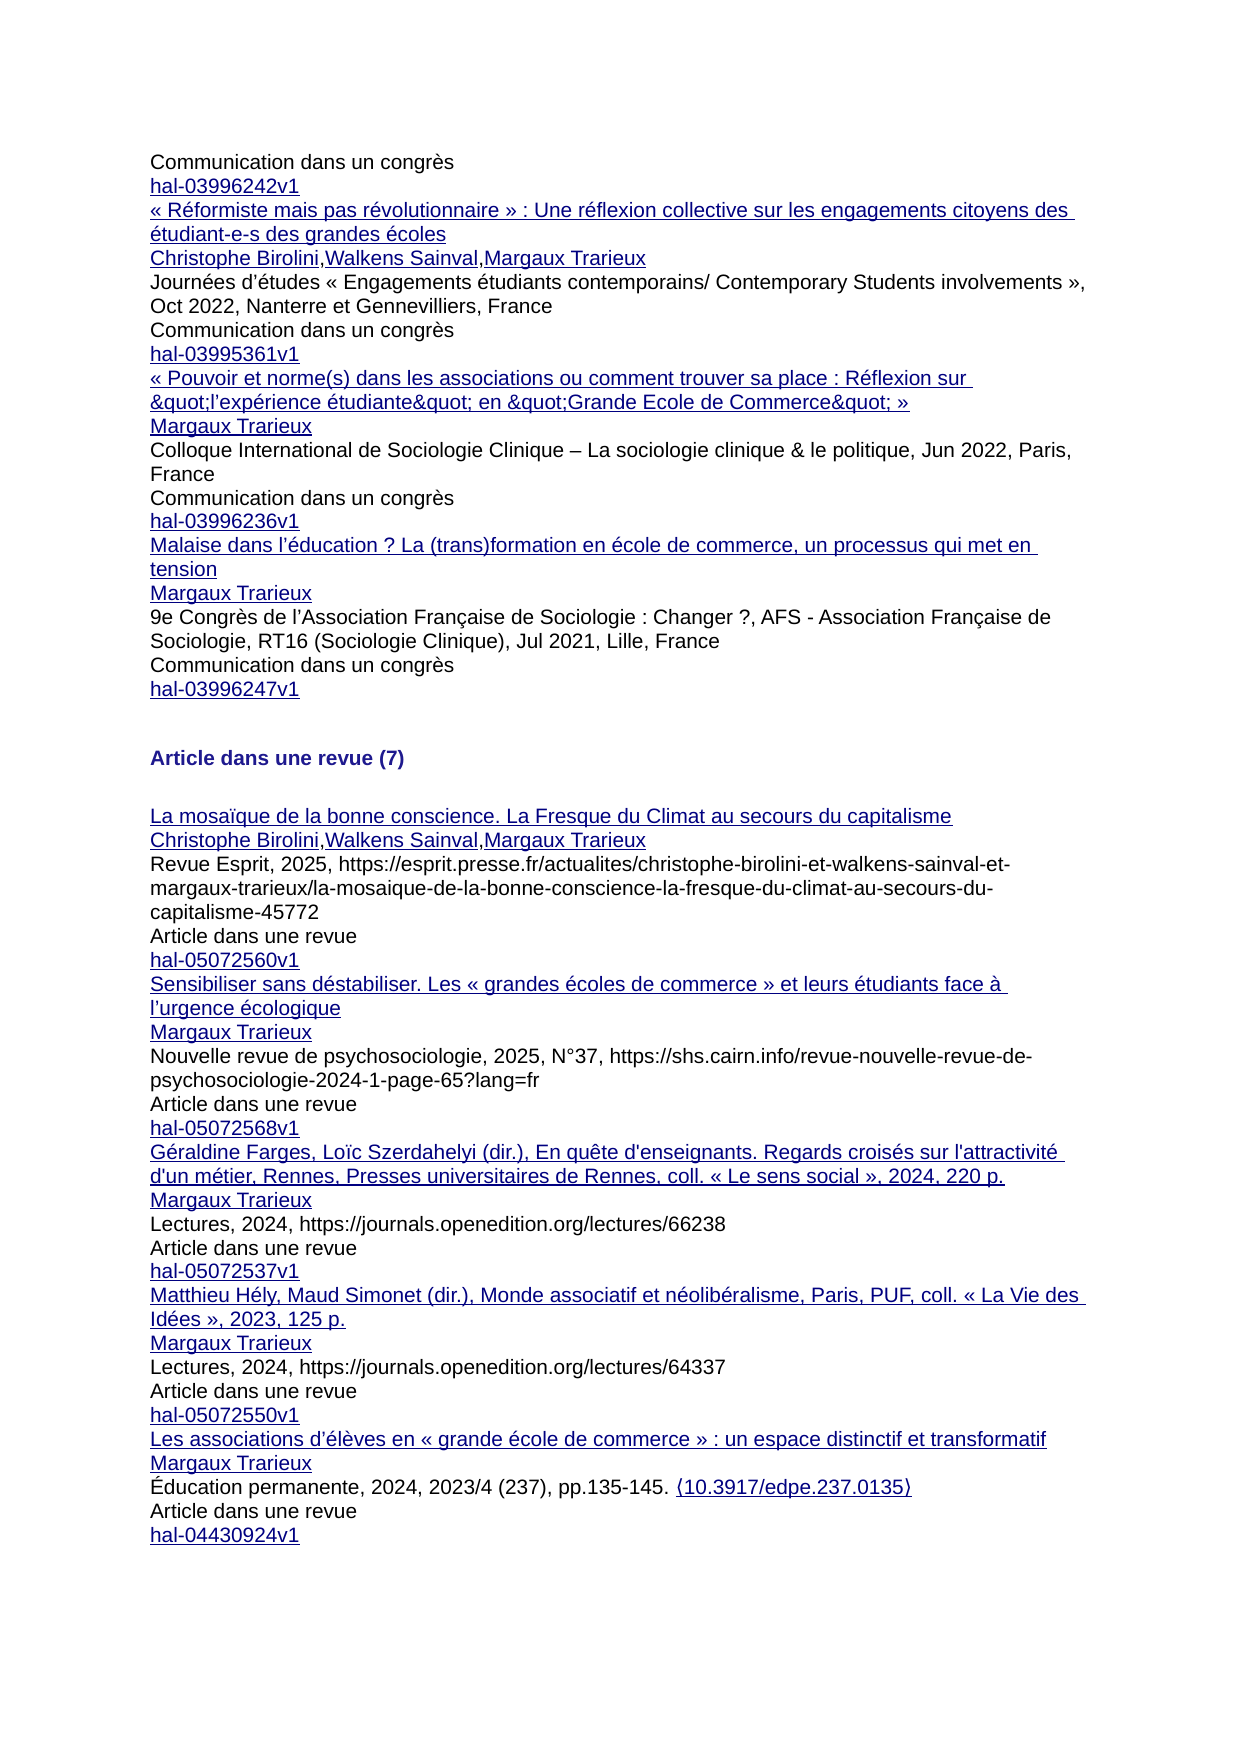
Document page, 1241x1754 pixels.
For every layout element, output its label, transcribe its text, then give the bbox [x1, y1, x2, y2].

subtitle Article dans une revue (7) [150, 746, 1090, 770]
table_cell « Réformiste mais pas révolutionnaire » : Une réflexion collective sur les engagements citoyens des étudiant-e-s des grandes écoles Christophe Birolini,Walkens Sainval,Margaux Trarieux Journées d’études « Engagements étudiants contemporains/ Contemporary Students involvements », Oct 2022, Nanterre et Gennevilliers, France Communication dans un congrès hal-03995361v1 [150, 198, 1090, 366]
table_cell Les associations d’élèves en « grande école de commerce » : un espace distinctif et transformatif Margaux Trarieux Éducation permanente, 2024, 2023/4 (237), pp.135-145. ⟨10.3917/edpe.237.0135⟩ Article dans une revue hal-04430924v1 [150, 1427, 1090, 1547]
table_cell Matthieu Hély, Maud Simonet (dir.), Monde associatif et néolibéralisme, Paris, PUF, coll. « La Vie des Idées », 2023, 125 p. Margaux Trarieux Lectures, 2024, https://journals.openedition.org/lectures/64337 Article dans une revue hal-05072550v1 [150, 1283, 1090, 1427]
table_cell Sensibiliser sans déstabiliser. Les « grandes écoles de commerce » et leurs étudiants face à l’urgence écologique Margaux Trarieux Nouvelle revue de psychosociologie, 2025, N°37, https://shs.cairn.info/revue-nouvelle-revue-de-psychosociologie-2024-1-page-65?lang=fr Article dans une revue hal-05072568v1 [150, 972, 1090, 1139]
table_cell « Pouvoir et norme(s) dans les associations ou comment trouver sa place : Réflexion sur &quot;l’expérience étudiante&quot; en &quot;Grande Ecole de Commerce&quot; » Margaux Trarieux Colloque International de Sociologie Clinique – La sociologie clinique & le politique, Jun 2022, Paris, France Communication dans un congrès hal-03996236v1 [150, 366, 1090, 533]
table_cell Malaise dans l’éducation ? La (trans)formation en école de commerce, un processus qui met en tension Margaux Trarieux 9e Congrès de l’Association Française de Sociologie : Changer ?, AFS - Association Française de Sociologie, RT16 (Sociologie Clinique), Jul 2021, Lille, France Communication dans un congrès hal-03996247v1 [150, 533, 1090, 701]
table_header La mosaïque de la bonne conscience. La Fresque du Climat au secours du capitalisme Christophe Birolini,Walkens Sainval,Margaux Trarieux Revue Esprit, 2025, https://esprit.presse.fr/actualites/christophe-birolini-et-walkens-sainval-et-margaux-trarieux/la-mosaique-de-la-bonne-conscience-la-fresque-du-climat-au-secours-du-capitalisme-45772 Article dans une revue hal-05072560v1 [150, 804, 1090, 972]
table_cell Communication dans un congrès hal-03996242v1 [150, 150, 1090, 198]
table_cell Géraldine Farges, Loïc Szerdahelyi (dir.), En quête d'enseignants. Regards croisés sur l'attractivité d'un métier, Rennes, Presses universitaires de Rennes, coll. « Le sens social », 2024, 220 p. Margaux Trarieux Lectures, 2024, https://journals.openedition.org/lectures/66238 Article dans une revue hal-05072537v1 [150, 1140, 1090, 1283]
